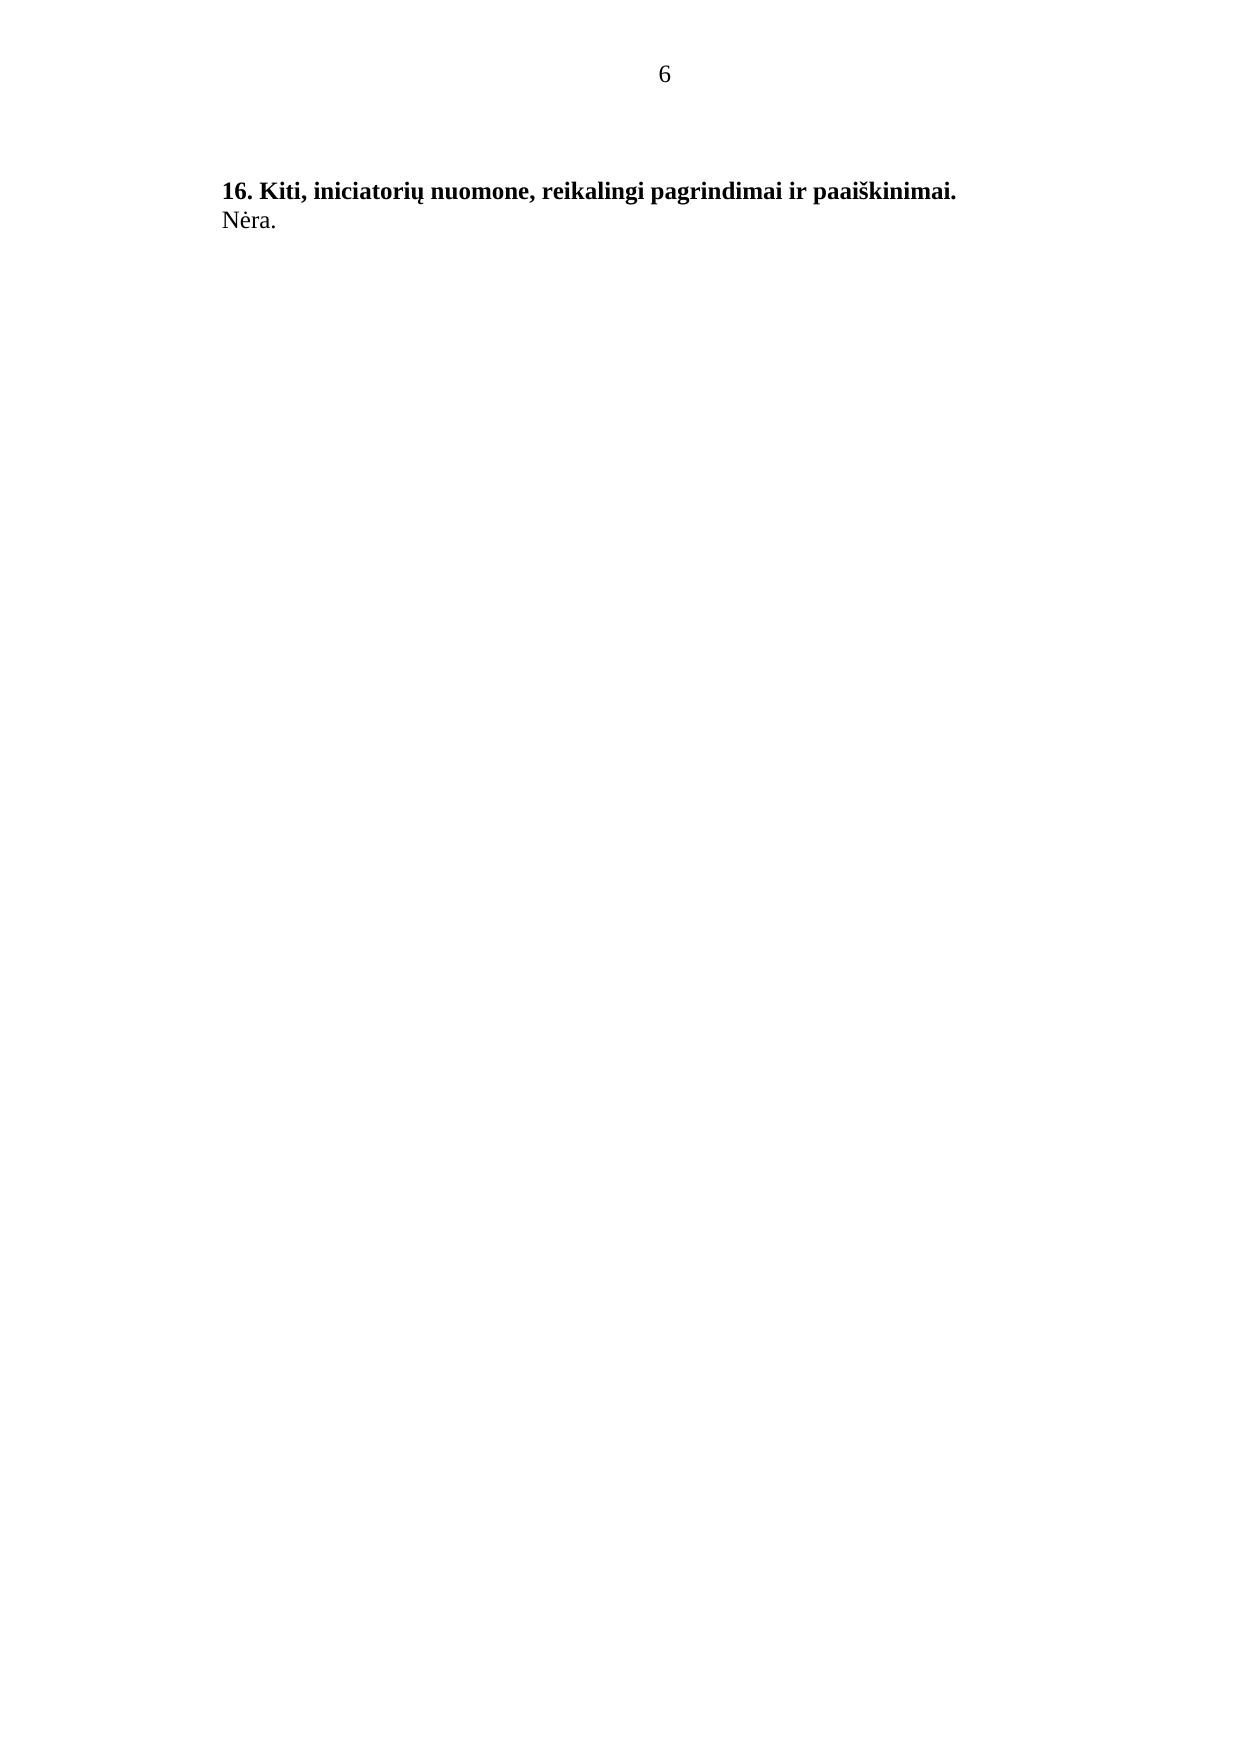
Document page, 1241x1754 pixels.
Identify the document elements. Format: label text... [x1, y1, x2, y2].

text 16. Kiti, iniciatorių nuomone, reikalingi pagrindimai ir paaiškinimai. [148, 176, 1181, 205]
text Nėra. [148, 205, 1181, 234]
